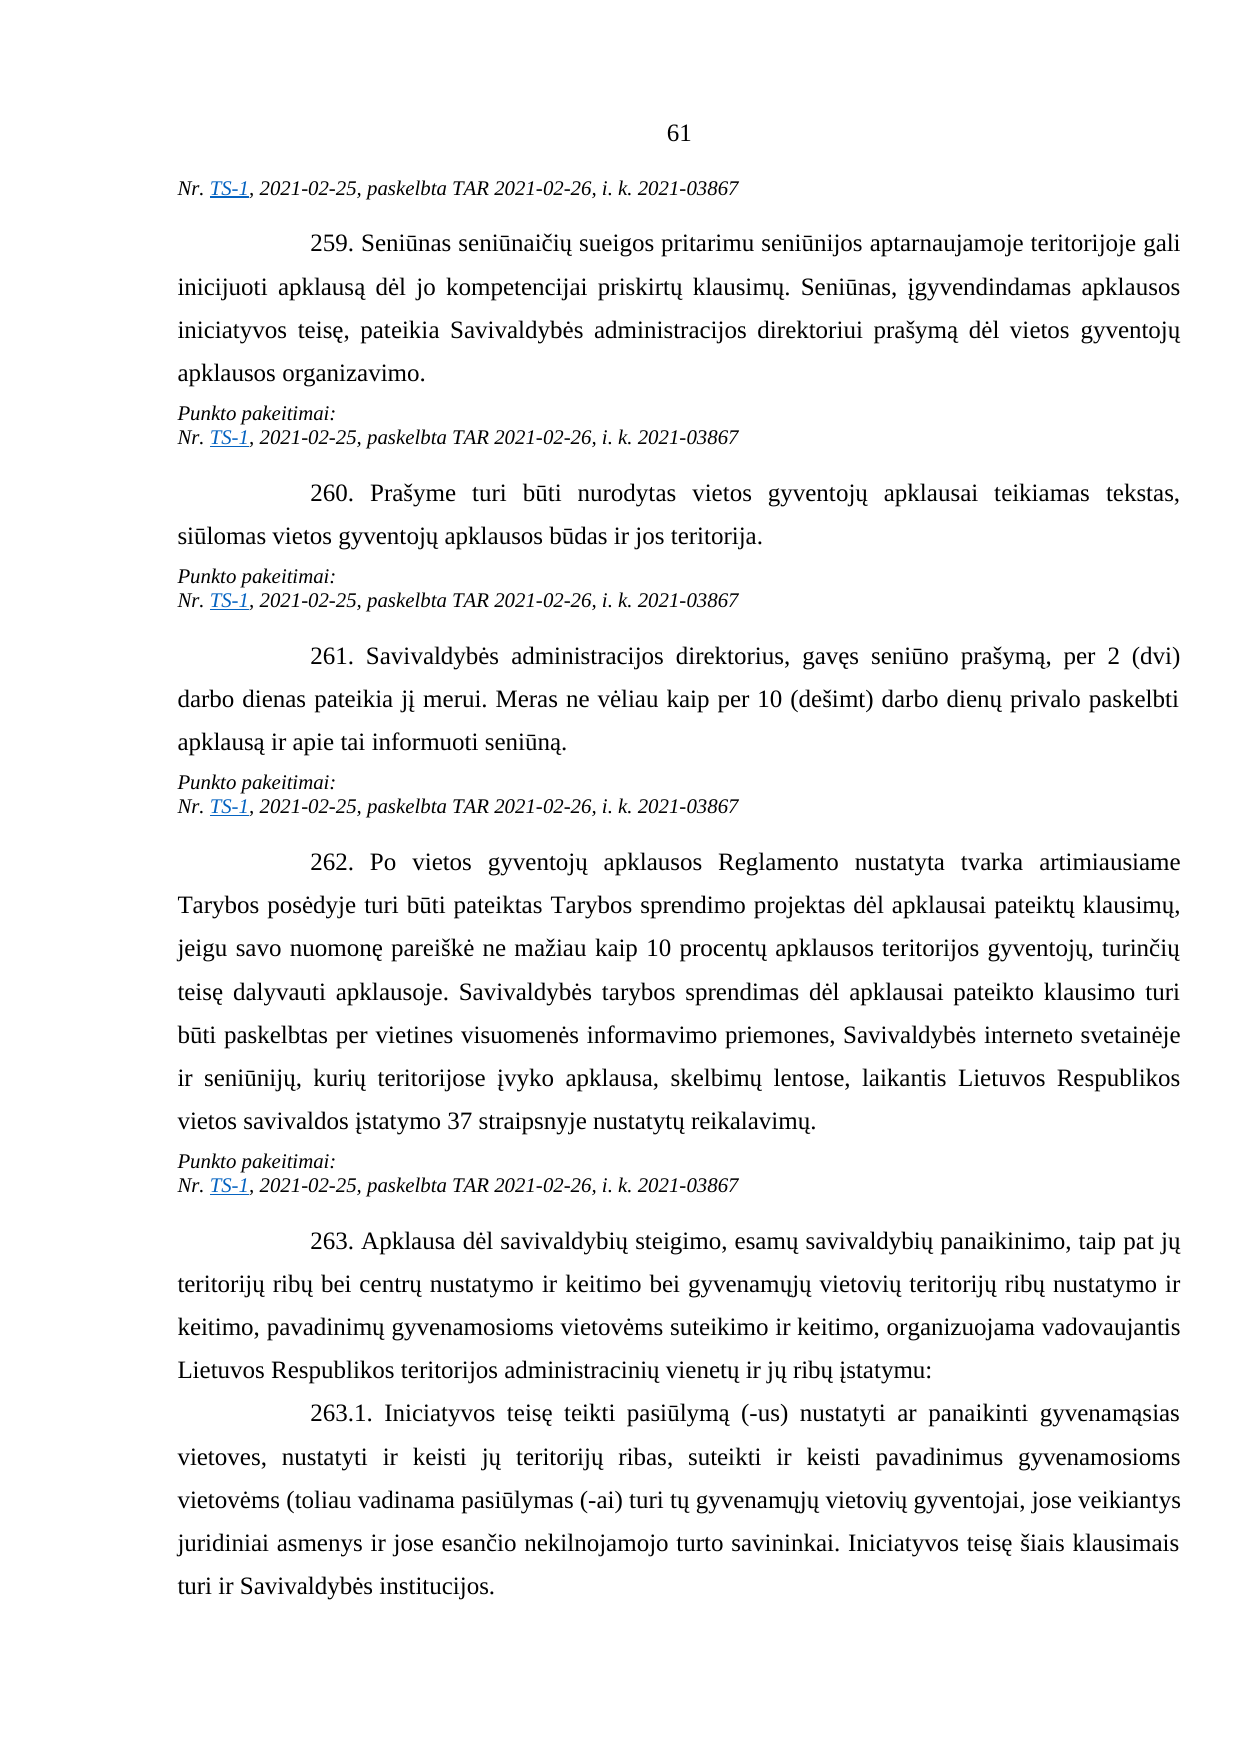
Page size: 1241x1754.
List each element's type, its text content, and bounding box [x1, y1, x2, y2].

text Punkto pakeitimai: [177, 401, 1181, 425]
text 263. Apklausa dėl savivaldybių steigimo, esamų savivaldybių panaikinimo, taip pat jų teritorijų ribų bei centrų nustatymo ir keitimo bei gyvenamųjų vietovių teritorijų ribų nustatymo ir keitimo, pavadinimų gyvenamosioms vietovėms suteikimo ir keitimo, organizuojama vadovaujantis Lietuvos Respublikos teritorijos administracinių vienetų ir jų ribų įstatymu: [177, 1226, 1181, 1384]
text Nr. TS-1, 2021-02-25, paskelbta TAR 2021-02-26, i. k. 2021-03867 [177, 588, 1181, 612]
text 261. Savivaldybės administracijos direktorius, gavęs seniūno prašymą, per 2 (dvi) darbo dienas pateikia jį merui. Meras ne vėliau kaip per 10 (dešimt) darbo dienų privalo paskelbti apklausą ir apie tai informuoti seniūną. [177, 641, 1181, 756]
text Nr. TS-1, 2021-02-25, paskelbta TAR 2021-02-26, i. k. 2021-03867 [177, 425, 1181, 449]
text 259. Seniūnas seniūnaičių sueigos pritarimu seniūnijos aptarnaujamoje teritorijoje gali inicijuoti apklausą dėl jo kompetencijai priskirtų klausimų. Seniūnas, įgyvendindamas apklausos iniciatyvos teisę, pateikia Savivaldybės administracijos direktoriui prašymą dėl vietos gyventojų apklausos organizavimo. [177, 228, 1181, 387]
text 263.1. Iniciatyvos teisę teikti pasiūlymą (-us) nustatyti ar panaikinti gyvenamąsias vietoves, nustatyti ir keisti jų teritorijų ribas, suteikti ir keisti pavadinimus gyvenamosioms vietovėms (toliau vadinama pasiūlymas (-ai) turi tų gyvenamųjų vietovių gyventojai, jose veikiantys juridiniai asmenys ir jose esančio nekilnojamojo turto savininkai. Iniciatyvos teisę šiais klausimais turi ir Savivaldybės institucijos. [177, 1398, 1181, 1600]
text 260. Prašyme turi būti nurodytas vietos gyventojų apklausai teikiamas tekstas, siūlomas vietos gyventojų apklausos būdas ir jos teritorija. [177, 478, 1181, 550]
text Punkto pakeitimai: [177, 1149, 1181, 1173]
text 262. Po vietos gyventojų apklausos Reglamento nustatyta tvarka artimiausiame Tarybos posėdyje turi būti pateiktas Tarybos sprendimo projektas dėl apklausai pateiktų klausimų, jeigu savo nuomonę pareiškė ne mažiau kaip 10 procentų apklausos teritorijos gyventojų, turinčių teisę dalyvauti apklausoje. Savivaldybės tarybos sprendimas dėl apklausai pateikto klausimo turi būti paskelbtas per vietines visuomenės informavimo priemones, Savivaldybės interneto svetainėje ir seniūnijų, kurių teritorijose įvyko apklausa, skelbimų lentose, laikantis Lietuvos Respublikos vietos savivaldos įstatymo 37 straipsnyje nustatytų reikalavimų. [177, 847, 1181, 1135]
text Nr. TS-1, 2021-02-25, paskelbta TAR 2021-02-26, i. k. 2021-03867 [177, 794, 1181, 818]
text Punkto pakeitimai: [177, 564, 1181, 588]
text Punkto pakeitimai: [177, 770, 1181, 794]
text Nr. TS-1, 2021-02-25, paskelbta TAR 2021-02-26, i. k. 2021-03867 [177, 1173, 1181, 1197]
text Nr. TS-1, 2021-02-25, paskelbta TAR 2021-02-26, i. k. 2021-03867 [177, 176, 1181, 200]
